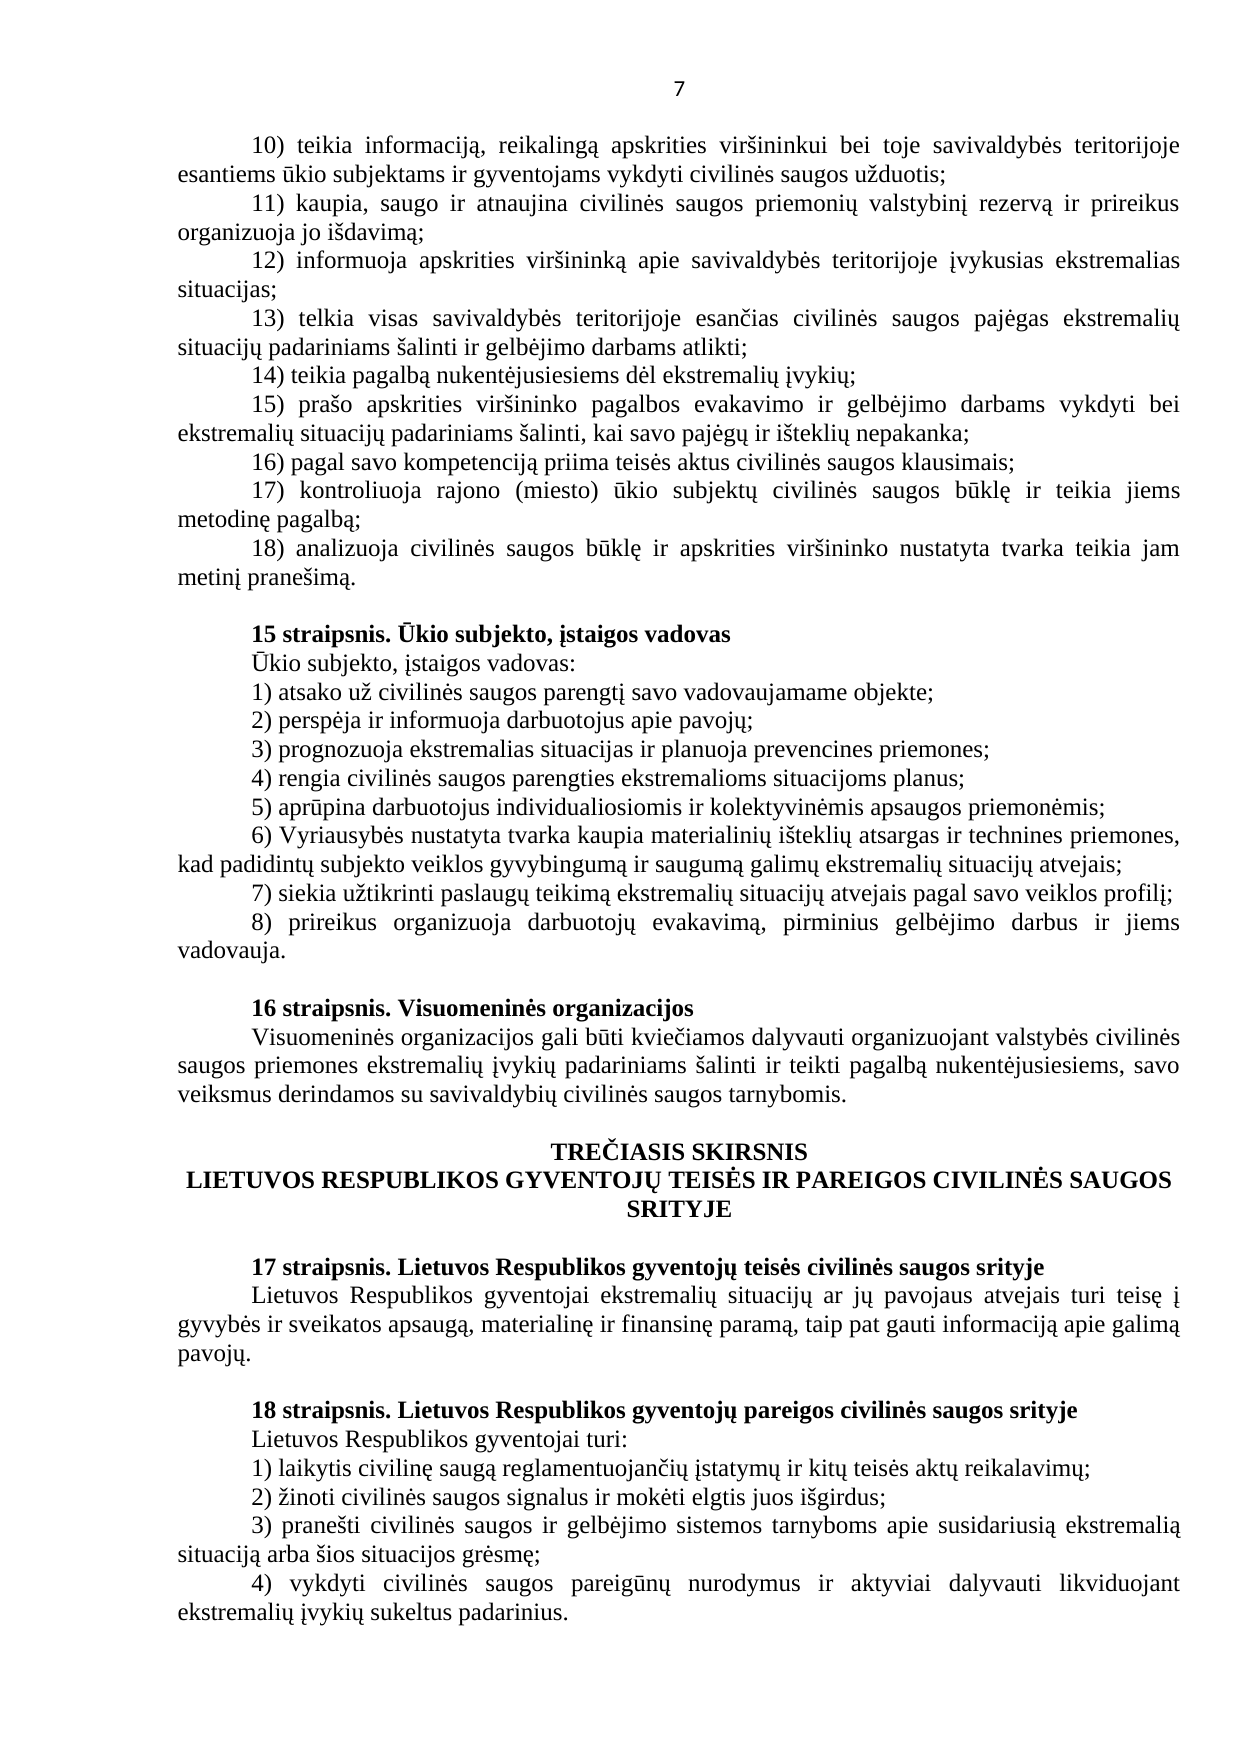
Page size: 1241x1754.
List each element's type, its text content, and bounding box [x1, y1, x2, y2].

text 2) žinoti civilinės saugos signalus ir mokėti elgtis juos išgirdus; [177, 1482, 1181, 1511]
text 18) analizuoja civilinės saugos būklę ir apskrities viršininko nustatyta tvarka teikia jam metinį pranešimą. [177, 533, 1181, 591]
text 17) kontroliuoja rajono (miesto) ūkio subjektų civilinės saugos būklę ir teikia jiems metodinę pagalbą; [177, 476, 1181, 533]
text LIETUVOS RESPUBLIKOS GYVENTOJŲ TEISĖS IR PAREIGOS CIVILINĖS SAUGOS SRITYJE [177, 1166, 1181, 1223]
text 15) prašo apskrities viršininko pagalbos evakavimo ir gelbėjimo darbams vykdyti bei ekstremalių situacijų padariniams šalinti, kai savo pajėgų ir išteklių nepakanka; [177, 389, 1181, 447]
text 4) vykdyti civilinės saugos pareigūnų nurodymus ir aktyviai dalyvauti likviduojant ekstremalių įvykių sukeltus padarinius. [177, 1568, 1181, 1626]
text 7) siekia užtikrinti paslaugų teikimą ekstremalių situacijų atvejais pagal savo veiklos profilį; [177, 878, 1181, 907]
text 1) atsako už civilinės saugos parengtį savo vadovaujamame objekte; [177, 677, 1181, 706]
text 8) prireikus organizuoja darbuotojų evakavimą, pirminius gelbėjimo darbus ir jiems vadovauja. [177, 907, 1181, 964]
text 3) prognozuoja ekstremalias situacijas ir planuoja prevencines priemones; [177, 734, 1181, 763]
text 16 straipsnis. Visuomeninės organizacijos [177, 993, 1181, 1022]
text 14) teikia pagalbą nukentėjusiesiems dėl ekstremalių įvykių; [177, 361, 1181, 389]
text 5) aprūpina darbuotojus individualiosiomis ir kolektyvinėmis apsaugos priemonėmis; [177, 792, 1181, 821]
text TREČIASIS SKIRSNIS [177, 1137, 1181, 1166]
text 15 straipsnis. Ūkio subjekto, įstaigos vadovas [177, 619, 1181, 648]
text 1) laikytis civilinę saugą reglamentuojančių įstatymų ir kitų teisės aktų reikalavimų; [177, 1453, 1181, 1482]
text 4) rengia civilinės saugos parengties ekstremalioms situacijoms planus; [177, 763, 1181, 792]
text 3) pranešti civilinės saugos ir gelbėjimo sistemos tarnyboms apie susidariusią ekstremalią situaciją arba šios situacijos grėsmę; [177, 1511, 1181, 1568]
text 10) teikia informaciją, reikalingą apskrities viršininkui bei toje savivaldybės teritorijoje esantiems ūkio subjektams ir gyventojams vykdyti civilinės saugos užduotis; [177, 131, 1181, 188]
text Lietuvos Respublikos gyventojai turi: [177, 1424, 1181, 1453]
text Lietuvos Respublikos gyventojai ekstremalių situacijų ar jų pavojaus atvejais turi teisę į gyvybės ir sveikatos apsaugą, materialinę ir finansinę paramą, taip pat gauti informaciją apie galimą pavojų. [177, 1281, 1181, 1367]
text 12) informuoja apskrities viršininką apie savivaldybės teritorijoje įvykusias ekstremalias situacijas; [177, 246, 1181, 303]
text 17 straipsnis. Lietuvos Respublikos gyventojų teisės civilinės saugos srityje [177, 1252, 1181, 1281]
text 18 straipsnis. Lietuvos Respublikos gyventojų pareigos civilinės saugos srityje [177, 1396, 1181, 1424]
text Ūkio subjekto, įstaigos vadovas: [177, 648, 1181, 677]
text 16) pagal savo kompetenciją priima teisės aktus civilinės saugos klausimais; [177, 447, 1181, 476]
text 13) telkia visas savivaldybės teritorijoje esančias civilinės saugos pajėgas ekstremalių situacijų padariniams šalinti ir gelbėjimo darbams atlikti; [177, 303, 1181, 361]
text 2) perspėja ir informuoja darbuotojus apie pavojų; [177, 706, 1181, 734]
text 11) kaupia, saugo ir atnaujina civilinės saugos priemonių valstybinį rezervą ir prireikus organizuoja jo išdavimą; [177, 188, 1181, 246]
text 6) Vyriausybės nustatyta tvarka kaupia materialinių išteklių atsargas ir technines priemones, kad padidintų subjekto veiklos gyvybingumą ir saugumą galimų ekstremalių situacijų atvejais; [177, 821, 1181, 878]
text Visuomeninės organizacijos gali būti kviečiamos dalyvauti organizuojant valstybės civilinės saugos priemones ekstremalių įvykių padariniams šalinti ir teikti pagalbą nukentėjusiesiems, savo veiksmus derindamos su savivaldybių civilinės saugos tarnybomis. [177, 1022, 1181, 1108]
